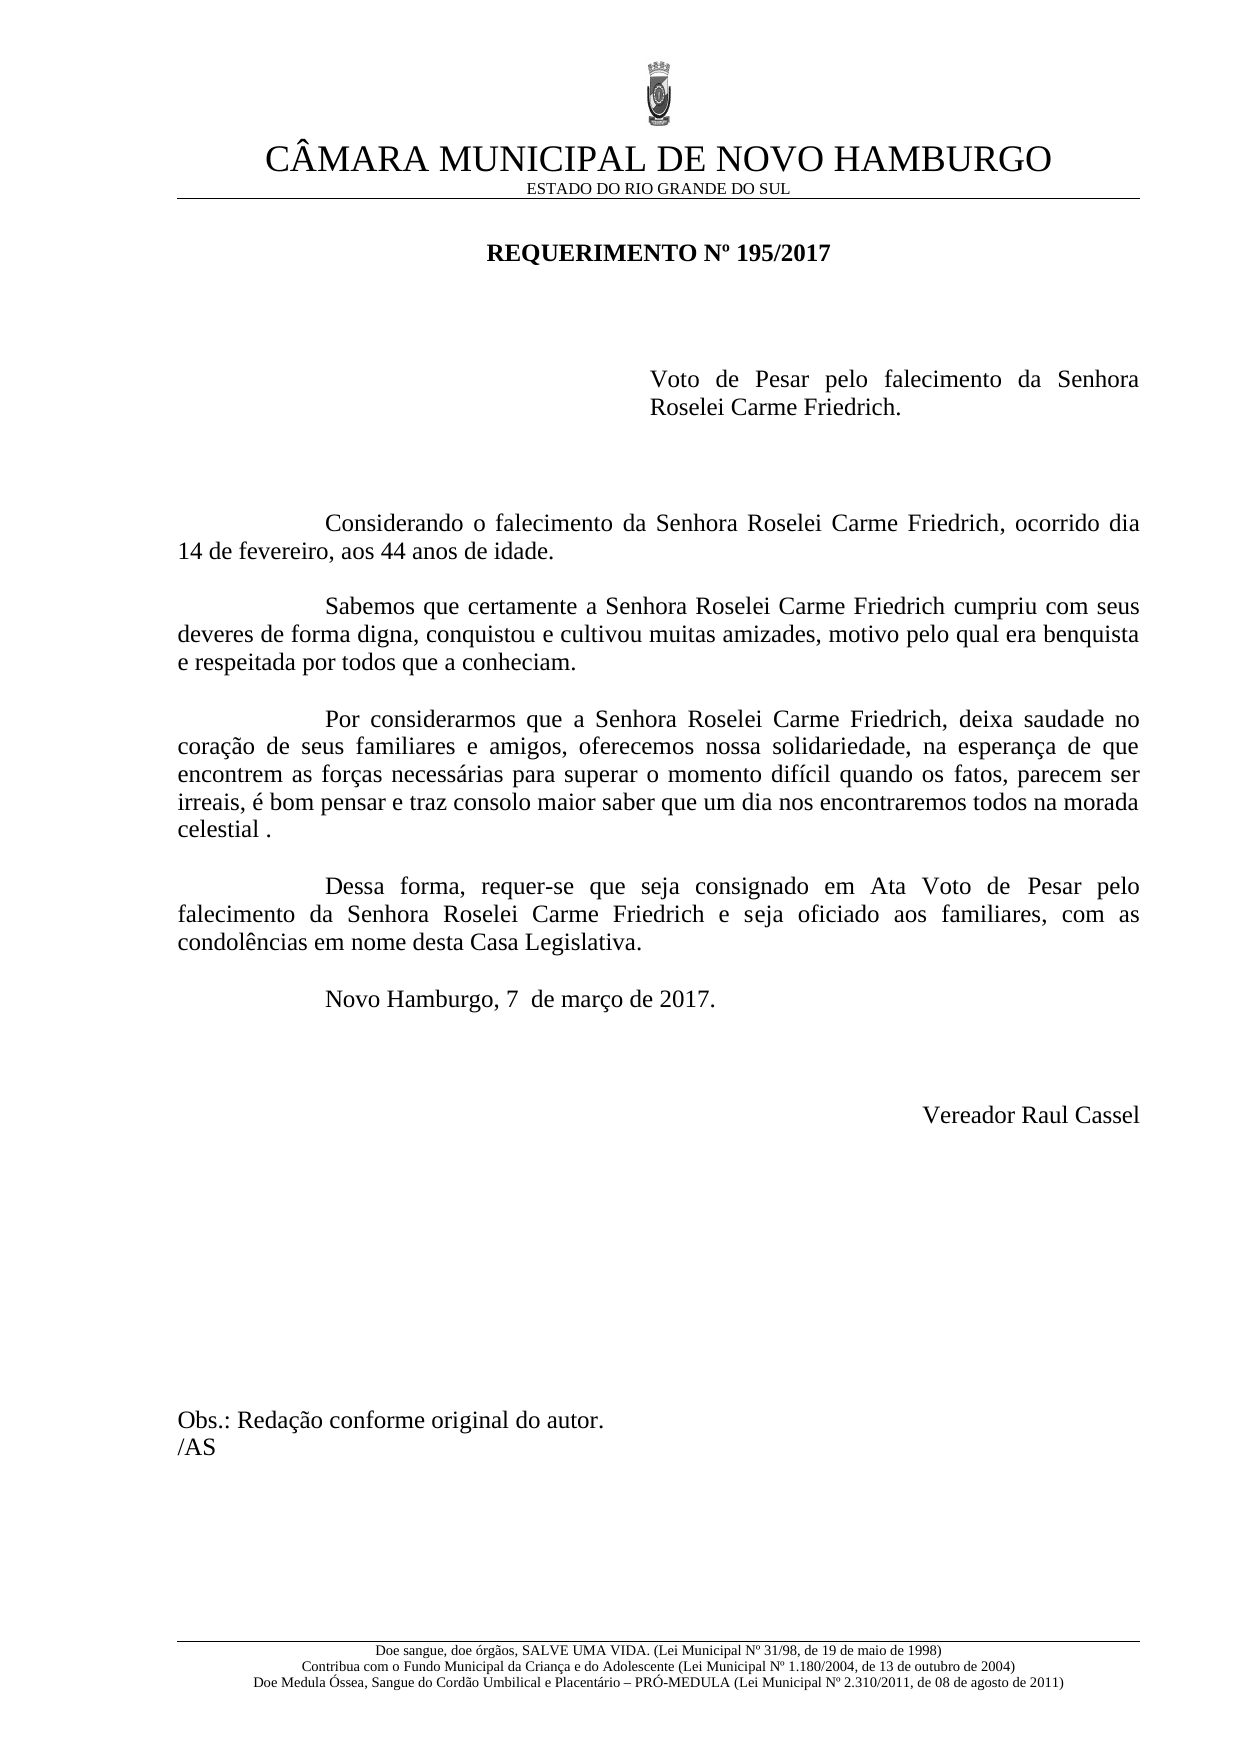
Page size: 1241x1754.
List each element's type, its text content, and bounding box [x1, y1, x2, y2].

title REQUERIMENTO Nº 195/2017 [177, 239, 1140, 266]
text Novo Hamburgo, 7 de março de 2017. [177, 985, 1140, 1012]
text Dessa forma, requer-se que seja consignado em Ata Voto de Pesar pelo falecimento da Senhora Roselei Carme Friedrich e seja oficiado aos familiares, com as condolências em nome desta Casa Legislativa. [177, 872, 1140, 956]
text Sabemos que certamente a Senhora Roselei Carme Friedrich cumpriu com seus deveres de forma digna, conquistou e cultivou muitas amizades, motivo pelo qual era benquista e respeitada por todos que a conheciam. [177, 592, 1140, 676]
text /AS [177, 1433, 1140, 1461]
text Por considerarmos que a Senhora Roselei Carme Friedrich, deixa saudade no coração de seus familiares e amigos, oferecemos nossa solidariedade, na esperança de que encontrem as forças necessárias para superar o momento difícil quando os fatos, parecem ser irreais, é bom pensar e traz consolo maior saber que um dia nos encontraremos todos na morada celestial . [177, 705, 1140, 843]
text Voto de Pesar pelo falecimento da Senhora Roselei Carme Friedrich. [649, 365, 1140, 421]
text Considerando o falecimento da Senhora Roselei Carme Friedrich, ocorrido dia 14 de fevereiro, aos 44 anos de idade. [177, 509, 1140, 565]
text Obs.: Redação conforme original do autor. [177, 1406, 1140, 1433]
text Vereador Raul Cassel [177, 1101, 1140, 1129]
